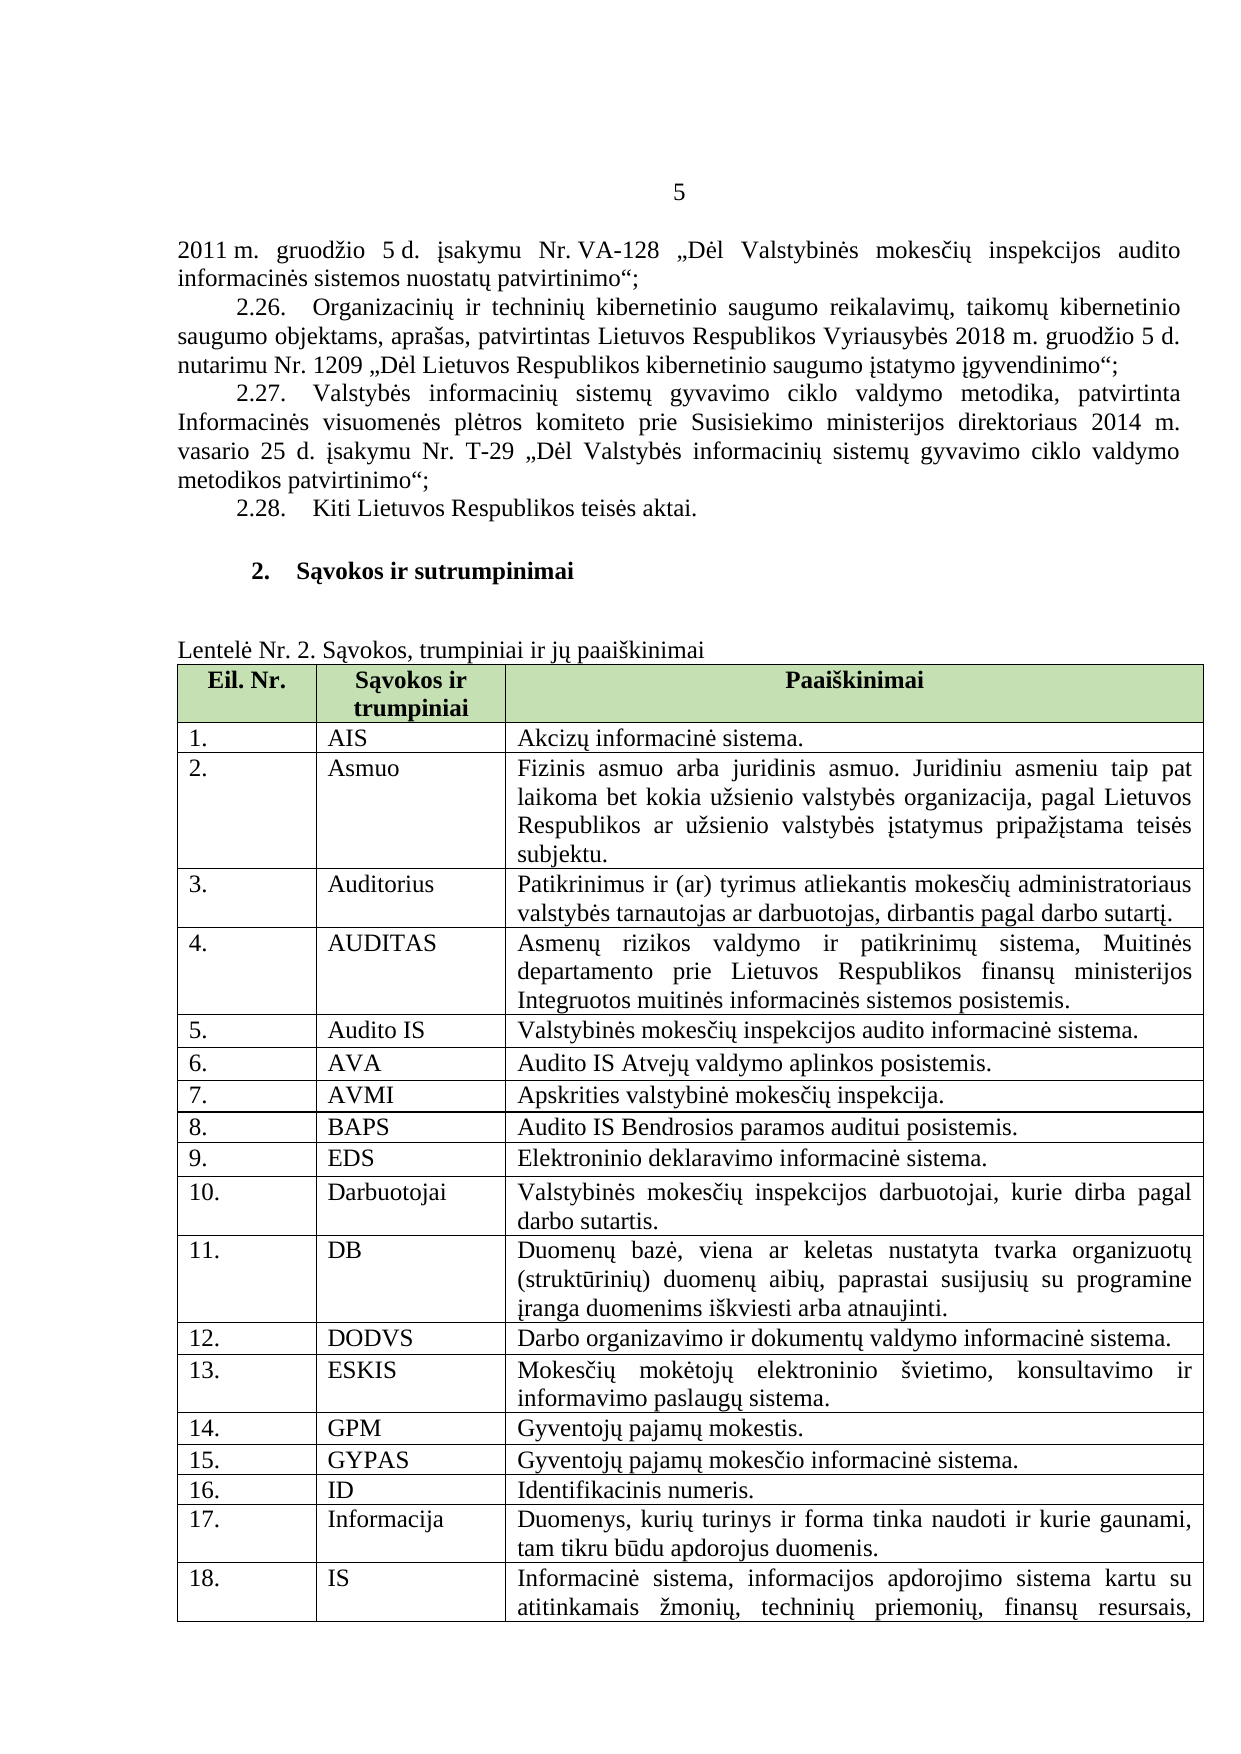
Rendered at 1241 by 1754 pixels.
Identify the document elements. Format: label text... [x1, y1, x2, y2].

table_cell Darbo organizavimo ir dokumentų valdymo informacinė sistema. [506, 1323, 1203, 1354]
table_cell Identifikacinis numeris. [506, 1475, 1203, 1503]
table_cell GPM [317, 1413, 505, 1444]
table_cell Mokesčių mokėtojų elektroninio švietimo, konsultavimo ir informavimo paslaugų sistema. [506, 1355, 1203, 1412]
table_cell 18. [178, 1563, 316, 1621]
table_cell Informacija [317, 1505, 505, 1562]
table_cell Asmuo [317, 753, 505, 868]
text 2. Sąvokos ir sutrumpinimai [251, 522, 1181, 585]
table_cell Fizinis asmuo arba juridinis asmuo. Juridiniu asmeniu taip pat laikoma bet kokia užsienio valstybės organizacija, pagal Lietuvos Respublikos ar užsienio valstybės įstatymus pripažįstama teisės subjektu. [506, 753, 1203, 868]
table_cell Duomenys, kurių turinys ir forma tinka naudoti ir kurie gaunami, tam tikru būdu apdorojus duomenis. [506, 1505, 1203, 1562]
table_cell DB [317, 1236, 505, 1322]
table_cell Darbuotojai [317, 1177, 505, 1234]
table_header Paaiškinimai [506, 665, 1203, 722]
table_cell AUDITAS [317, 928, 505, 1014]
table_cell 12. [178, 1323, 316, 1354]
table_header Eil. Nr. [178, 665, 316, 722]
table_cell IS [317, 1563, 505, 1621]
table_cell Audito IS Bendrosios paramos auditui posistemis. [506, 1113, 1203, 1142]
table_cell 17. [178, 1505, 316, 1562]
table_cell 15. [178, 1445, 316, 1474]
table_cell 14. [178, 1413, 316, 1444]
table_cell 1. [178, 723, 316, 752]
text 2.28. Kiti Lietuvos Respublikos teisės aktai. [177, 493, 1181, 522]
table_cell DODVS [317, 1323, 505, 1354]
table_cell 16. [178, 1475, 316, 1503]
table_cell EDS [317, 1143, 505, 1176]
text 2011 m. gruodžio 5 d. įsakymu Nr. VA-128 „Dėl Valstybinės mokesčių inspekcijos audito informacinės sistemos nuostatų patvirtinimo“; [177, 235, 1181, 292]
table_cell 13. [178, 1355, 316, 1412]
table_cell GYPAS [317, 1445, 505, 1474]
table_cell BAPS [317, 1113, 505, 1142]
table_cell Patikrinimus ir (ar) tyrimus atliekantis mokesčių administratoriaus valstybės tarnautojas ar darbuotojas, dirbantis pagal darbo sutartį. [506, 869, 1203, 927]
table_cell Auditorius [317, 869, 505, 927]
table_cell Gyventojų pajamų mokesčio informacinė sistema. [506, 1445, 1203, 1474]
table_cell Asmenų rizikos valdymo ir patikrinimų sistema, Muitinės departamento prie Lietuvos Respublikos finansų ministerijos Integruotos muitinės informacinės sistemos posistemis. [506, 928, 1203, 1014]
table_cell AVMI [317, 1081, 505, 1111]
table_cell ID [317, 1475, 505, 1503]
table_cell 10. [178, 1177, 316, 1234]
table_cell Audito IS [317, 1015, 505, 1047]
table_cell Audito IS Atvejų valdymo aplinkos posistemis. [506, 1048, 1203, 1079]
table_cell 7. [178, 1081, 316, 1111]
table_cell 5. [178, 1015, 316, 1047]
table_header Sąvokos ir trumpiniai [317, 665, 505, 722]
text 2.27. Valstybės informacinių sistemų gyvavimo ciklo valdymo metodika, patvirtinta Informacinės visuomenės plėtros komiteto prie Susisiekimo ministerijos direktoriaus 2014 m. vasario 25 d. įsakymu Nr. T-29 „Dėl Valstybės informacinių sistemų gyvavimo ciklo valdymo metodikos patvirtinimo“; [177, 378, 1181, 493]
text 2.26. Organizacinių ir techninių kibernetinio saugumo reikalavimų, taikomų kibernetinio saugumo objektams, aprašas, patvirtintas Lietuvos Respublikos Vyriausybės 2018 m. gruodžio 5 d. nutarimu Nr. 1209 „Dėl Lietuvos Respublikos kibernetinio saugumo įstatymo įgyvendinimo“; [177, 292, 1181, 378]
table_cell 11. [178, 1236, 316, 1322]
table_cell 3. [178, 869, 316, 927]
text Lentelė Nr. 2. Sąvokos, trumpiniai ir jų paaiškinimai [177, 635, 1181, 664]
table_cell Valstybinės mokesčių inspekcijos darbuotojai, kurie dirba pagal darbo sutartis. [506, 1177, 1203, 1234]
table_cell ESKIS [317, 1355, 505, 1412]
table_cell Elektroninio deklaravimo informacinė sistema. [506, 1143, 1203, 1176]
table_cell Informacinė sistema, informacijos apdorojimo sistema kartu su atitinkamais žmonių, techninių priemonių, finansų resursais, [506, 1563, 1203, 1621]
table_cell Duomenų bazė, viena ar keletas nustatyta tvarka organizuotų (struktūrinių) duomenų aibių, paprastai susijusių su programine įranga duomenims iškviesti arba atnaujinti. [506, 1236, 1203, 1322]
table_cell 9. [178, 1143, 316, 1176]
table_cell Gyventojų pajamų mokestis. [506, 1413, 1203, 1444]
table_cell Akcizų informacinė sistema. [506, 723, 1203, 752]
table_cell AIS [317, 723, 505, 752]
table_cell 2. [178, 753, 316, 868]
table_cell Apskrities valstybinė mokesčių inspekcija. [506, 1081, 1203, 1111]
table_cell 6. [178, 1048, 316, 1079]
table_cell AVA [317, 1048, 505, 1079]
table_cell 4. [178, 928, 316, 1014]
table_cell 8. [178, 1113, 316, 1142]
table_cell Valstybinės mokesčių inspekcijos audito informacinė sistema. [506, 1015, 1203, 1047]
